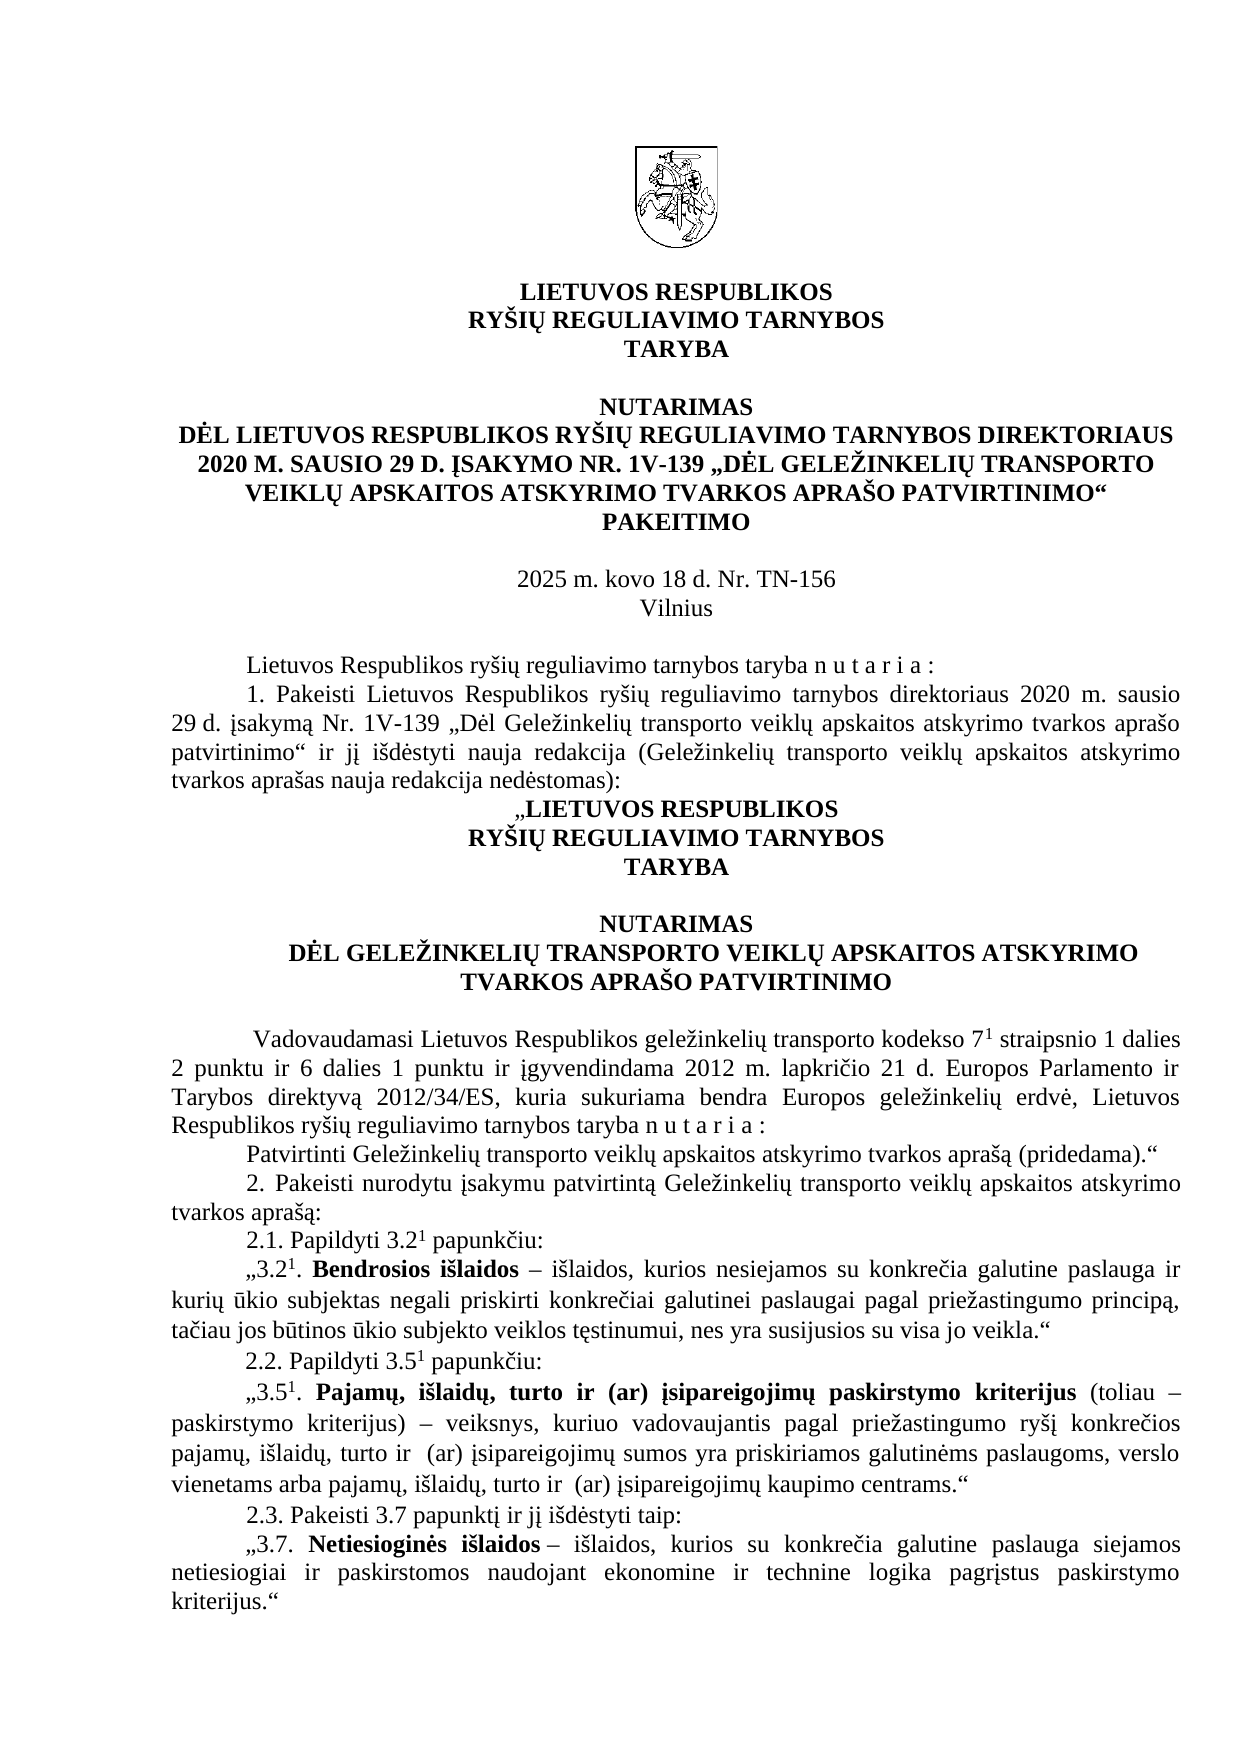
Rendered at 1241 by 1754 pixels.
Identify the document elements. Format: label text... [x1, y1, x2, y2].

text „LIETUVOS RESPUBLIKOS [171, 794, 1181, 823]
text „3.21. Bendrosios išlaidos – išlaidos, kurios nesiejamos su konkrečia galutine paslauga ir kurių ūkio subjektas negali priskirti konkrečiai galutinei paslaugai pagal priežastingumo principą, tačiau jos būtinos ūkio subjekto veiklos tęstinumui, nes yra susijusios su visa jo veikla.“ [171, 1254, 1181, 1344]
text NUTARIMAS [171, 392, 1181, 420]
text 2025 m. kovo 18 d. Nr. TN-156 [171, 564, 1181, 593]
text DĖL GELEŽINKELIŲ TRANSPORTO VEIKLŲ APSKAITOS ATSKYRIMO TVARKOS APRAŠO PATVIRTINIMO [171, 938, 1181, 995]
text Vilnius [171, 593, 1181, 622]
text TARYBA [171, 334, 1181, 363]
text Vadovaudamasi Lietuvos Respublikos geležinkelių transporto kodekso 71 straipsnio 1 dalies 2 punktu ir 6 dalies 1 punktu ir įgyvendindama 2012 m. lapkričio 21 d. Europos Parlamento ir Tarybos direktyvą 2012/34/ES, kuria sukuriama bendra Europos geležinkelių erdvė, Lietuvos Respublikos ryšių reguliavimo tarnybos taryba nutaria: [171, 1024, 1181, 1139]
text „3.7. Netiesioginės išlaidos – išlaidos, kurios su konkrečia galutine paslauga siejamos netiesiogiai ir paskirstomos naudojant ekonomine ir technine logika pagrįstus paskirstymo kriterijus.“ [171, 1529, 1181, 1615]
text 2.1. Papildyti 3.21 papunkčiu: [171, 1225, 1181, 1254]
text 2. Pakeisti nurodytu įsakymu patvirtintą Geležinkelių transporto veiklų apskaitos atskyrimo tvarkos aprašą: [171, 1168, 1181, 1225]
text RYŠIŲ REGULIAVIMO TARNYBOS [171, 823, 1181, 852]
text RYŠIŲ REGULIAVIMO TARNYBOS [171, 305, 1181, 334]
text Lietuvos Respublikos ryšių reguliavimo tarnybos taryba nutaria: [171, 650, 1181, 679]
text 2.3. Pakeisti 3.7 papunktį ir jį išdėstyti taip: [171, 1500, 1181, 1529]
text Patvirtinti Geležinkelių transporto veiklų apskaitos atskyrimo tvarkos aprašą (pridedama).“ [171, 1139, 1181, 1168]
text TARYBA [171, 852, 1181, 880]
text NUTARIMAS [171, 909, 1181, 938]
text 1. Pakeisti Lietuvos Respublikos ryšių reguliavimo tarnybos direktoriaus 2020 m. sausio 29 d. įsakymą Nr. 1V-139 „Dėl Geležinkelių transporto veiklų apskaitos atskyrimo tvarkos aprašo patvirtinimo“ ir jį išdėstyti nauja redakcija (Geležinkelių transporto veiklų apskaitos atskyrimo tvarkos aprašas nauja redakcija nedėstomas): [171, 679, 1181, 794]
text LIETUVOS RESPUBLIKOS [171, 277, 1181, 305]
text DĖL LIETUVOS RESPUBLIKOS RYŠIŲ REGULIAVIMO TARNYBOS DIREKTORIAUS 2020 M. SAUSIO 29 D. ĮSAKYMO NR. 1V-139 „DĖL GELEŽINKELIŲ TRANSPORTO VEIKLŲ APSKAITOS ATSKYRIMO TVARKOS APRAŠO PATVIRTINIMO“ PAKEITIMO [171, 420, 1181, 535]
text 2.2. Papildyti 3.51 papunkčiu: [171, 1346, 1181, 1375]
text „3.51. Pajamų, išlaidų, turto ir (ar) įsipareigojimų paskirstymo kriterijus (toliau – paskirstymo kriterijus) – veiksnys, kuriuo vadovaujantis pagal priežastingumo ryšį konkrečios pajamų, išlaidų, turto ir (ar) įsipareigojimų sumos yra priskiriamos galutinėms paslaugoms, verslo vienetams arba pajamų, išlaidų, turto ir (ar) įsipareigojimų kaupimo centrams.“ [171, 1377, 1181, 1498]
